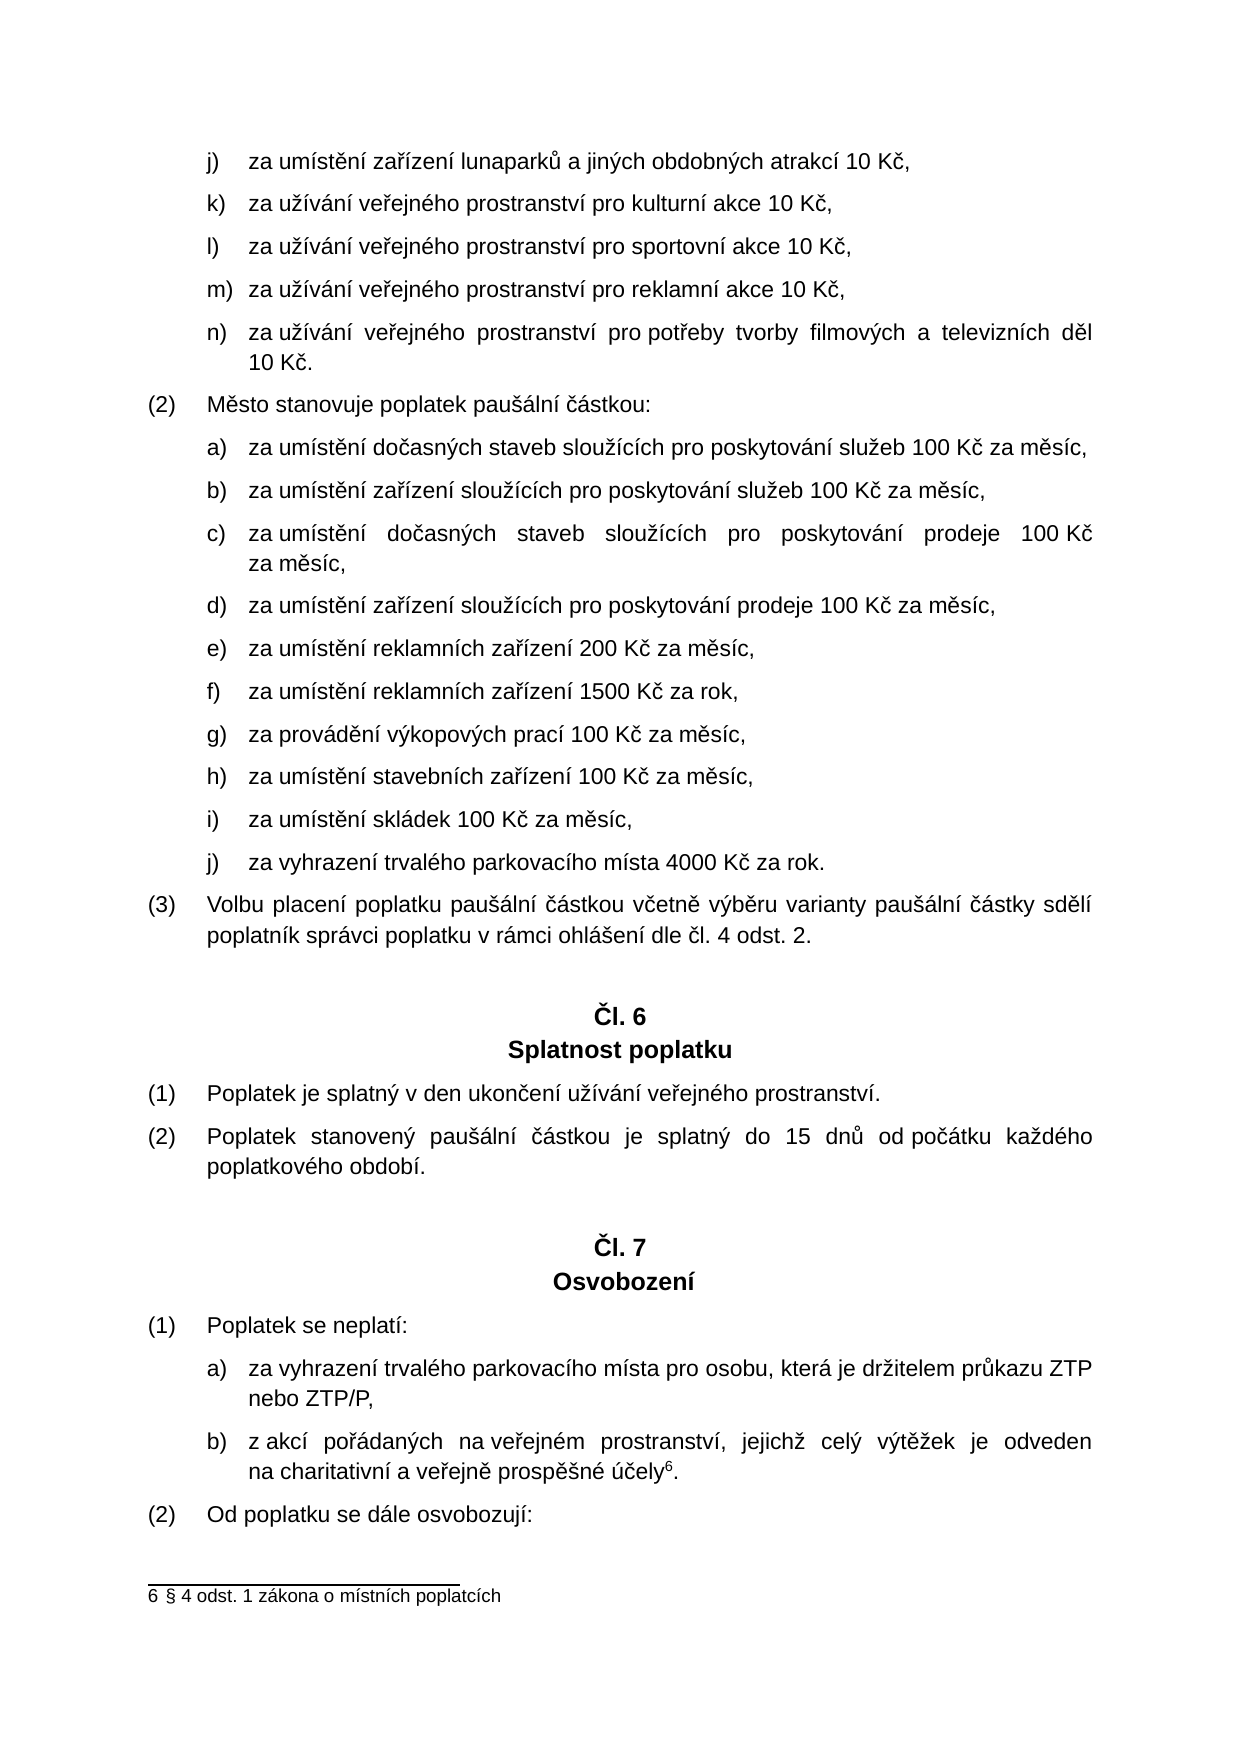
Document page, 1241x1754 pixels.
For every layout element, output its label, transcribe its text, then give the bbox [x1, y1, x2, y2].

list za užívání veřejného prostranství pro sportovní akce 10 Kč, [207, 233, 1093, 259]
list za umístění skládek 100 Kč za měsíc, [207, 806, 1093, 832]
list za umístění stavebních zařízení 100 Kč za měsíc, [207, 763, 1093, 789]
list z akcí pořádaných na veřejném prostranství, jejichž celý výtěžek je odveden na charitativní a veřejně prospěšné účely. [207, 1428, 1093, 1484]
list za umístění zařízení sloužících pro poskytování služeb 100 Kč za měsíc, [207, 477, 1093, 503]
list za umístění reklamních zařízení 200 Kč za měsíc, [207, 635, 1093, 661]
list Poplatek stanovený paušální částkou je splatný do 15 dnů od počátku každého poplatkového období. [148, 1123, 1093, 1179]
list za užívání veřejného prostranství pro kulturní akce 10 Kč, [207, 190, 1093, 217]
list za užívání veřejného prostranství pro potřeby tvorby filmových a televizních děl 10 Kč. [207, 318, 1093, 375]
list za vyhrazení trvalého parkovacího místa pro osobu, která je držitelem průkazu ZTP nebo ZTP/P, [207, 1355, 1093, 1411]
list za umístění dočasných staveb sloužících pro poskytování prodeje 100 Kč za měsíc, [207, 519, 1093, 576]
list Od poplatku se dále osvobozují: [148, 1501, 1093, 1527]
list za umístění zařízení lunaparků a jiných obdobných atrakcí 10 Kč, [207, 148, 1093, 174]
list Město stanovuje poplatek paušální částkou: [148, 391, 1093, 418]
list za užívání veřejného prostranství pro reklamní akce 10 Kč, [207, 276, 1093, 302]
subtitle Čl. 7 Osvobození [148, 1233, 1093, 1295]
list Volbu placení poplatku paušální částkou včetně výběru varianty paušální částky sdělí poplatník správci poplatku v rámci ohlášení dle čl. 4 odst. 2. [148, 891, 1093, 948]
list § 4 odst. 1 zákona o místních poplatcích [148, 1585, 1093, 1606]
list za umístění reklamních zařízení 1500 Kč za rok, [207, 678, 1093, 704]
subtitle Čl. 6 Splatnost poplatku [148, 1002, 1093, 1063]
list Poplatek je splatný v den ukončení užívání veřejného prostranství. [148, 1080, 1093, 1107]
list za provádění výkopových prací 100 Kč za měsíc, [207, 721, 1093, 747]
list za umístění zařízení sloužících pro poskytování prodeje 100 Kč za měsíc, [207, 592, 1093, 619]
list Poplatek se neplatí: [148, 1312, 1093, 1338]
list za umístění dočasných staveb sloužících pro poskytování služeb 100 Kč za měsíc, [207, 434, 1093, 460]
list za vyhrazení trvalého parkovacího místa 4000 Kč za rok. [207, 849, 1093, 875]
